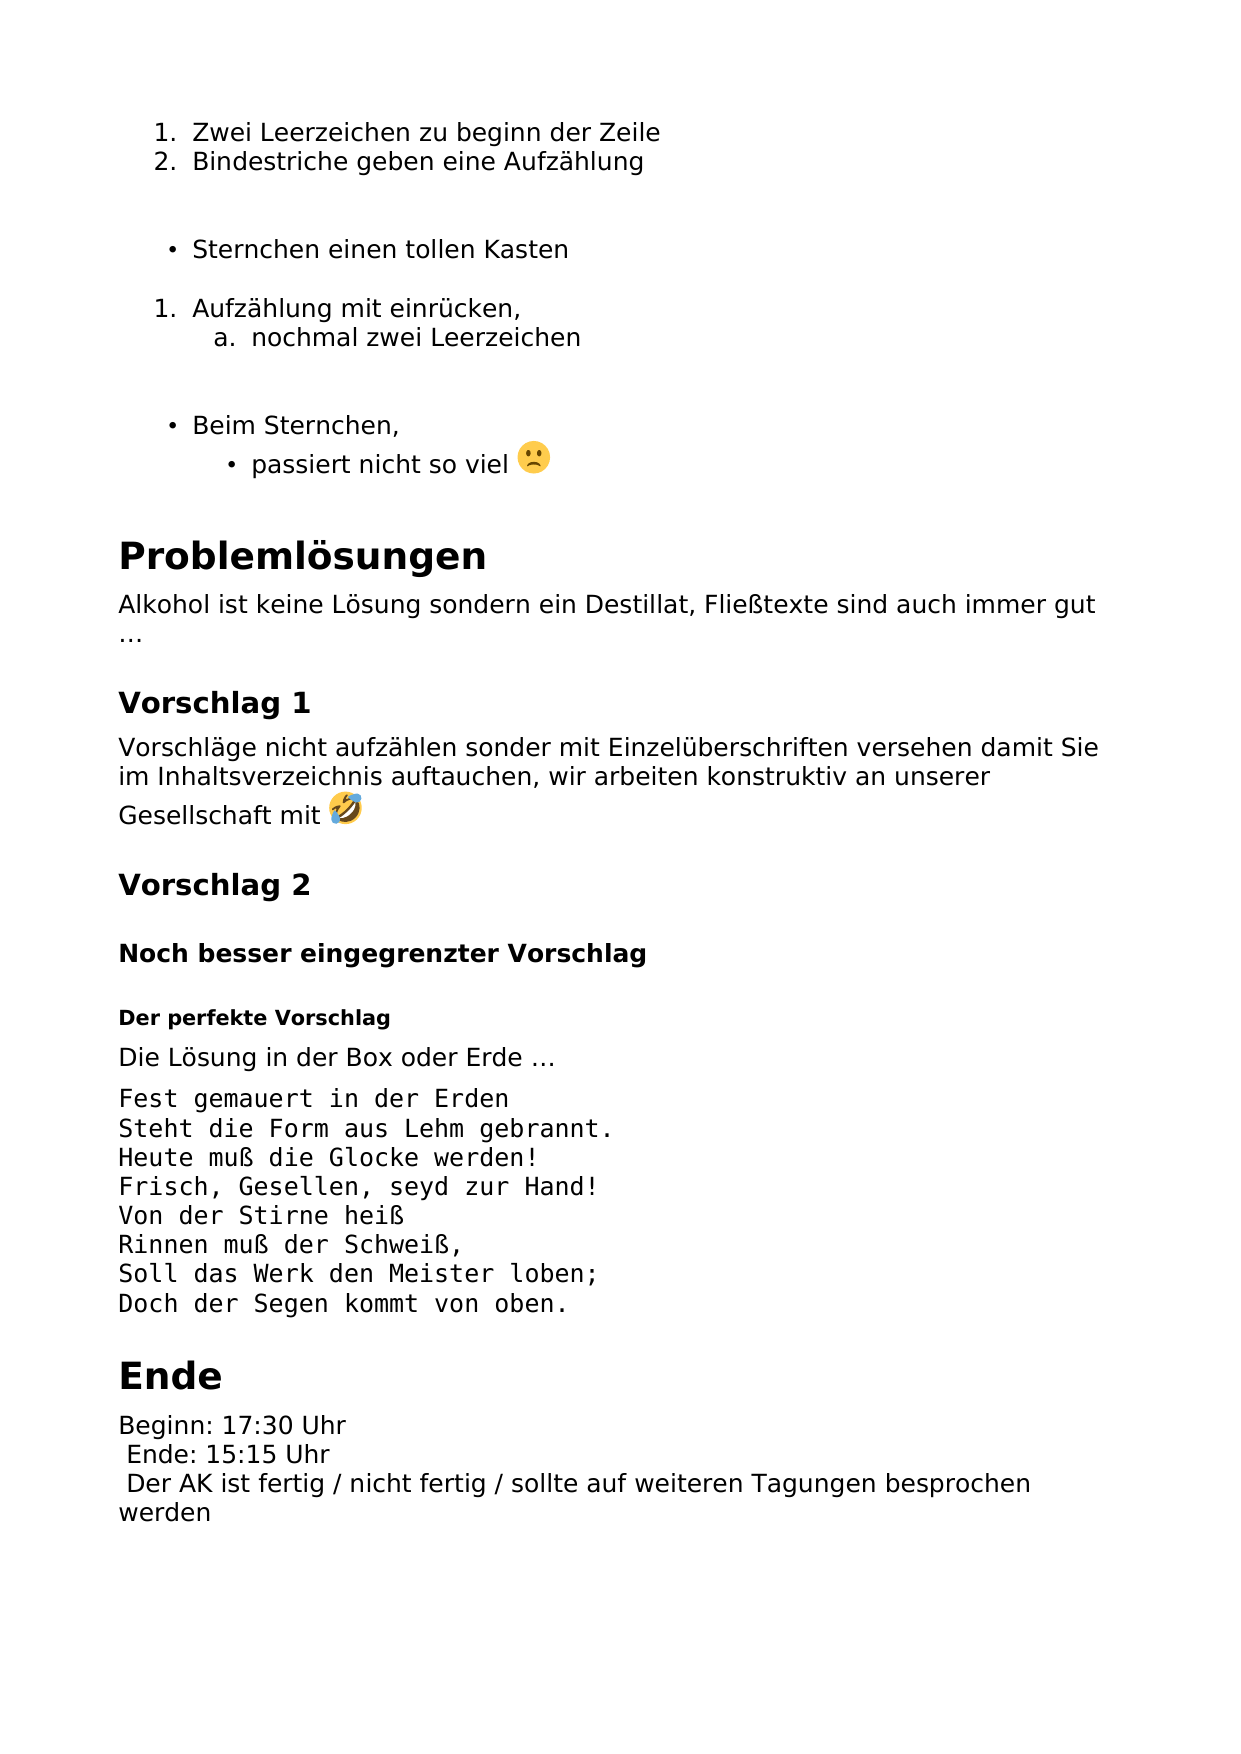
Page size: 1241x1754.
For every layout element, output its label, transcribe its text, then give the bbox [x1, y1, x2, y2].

list nochmal zwei Leerzeichen [236, 323, 1122, 352]
subtitle Vorschlag 2 [118, 868, 1122, 902]
list passiert nicht so viel [236, 441, 1122, 480]
list Aufzählung mit einrücken, [177, 294, 1122, 323]
subtitle Noch besser eingegrenzter Vorschlag [118, 939, 1122, 969]
subtitle Problemlösungen [118, 534, 1122, 578]
list Sternchen einen tollen Kasten [177, 235, 1122, 264]
text Alkohol ist keine Lösung sondern ein Destillat, Fließtexte sind auch immer gut … [118, 591, 1122, 649]
text Vorschläge nicht aufzählen sonder mit Einzelüberschriften versehen damit Sie im Inhaltsverzeichnis auftauchen, wir arbeiten konstruktiv an unserer Gesellschaft mit [118, 733, 1122, 831]
text Die Lösung in der Box oder Erde … [118, 1043, 1122, 1072]
subtitle Der perfekte Vorschlag [118, 1006, 1122, 1030]
list Beim Sternchen, [177, 411, 1122, 441]
text Fest gemauert in der Erden Steht die Form aus Lehm gebrannt. Heute muß die Glocke werden! Frisch, Gesellen, seyd zur Hand! Von der Stirne heiß Rinnen muß der Schweiß, Soll das Werk den Meister loben; Doch der Segen kommt von oben. [118, 1084, 1122, 1318]
subtitle Vorschlag 1 [118, 686, 1122, 720]
text Beginn: 17:30 Uhr Ende: 15:15 Uhr Der AK ist fertig / nicht fertig / sollte auf weiteren Tagungen besprochen werden [118, 1411, 1122, 1527]
list Bindestriche geben eine Aufzählung [177, 147, 1122, 176]
subtitle Ende [118, 1355, 1122, 1398]
list Zwei Leerzeichen zu beginn der Zeile [177, 118, 1122, 147]
